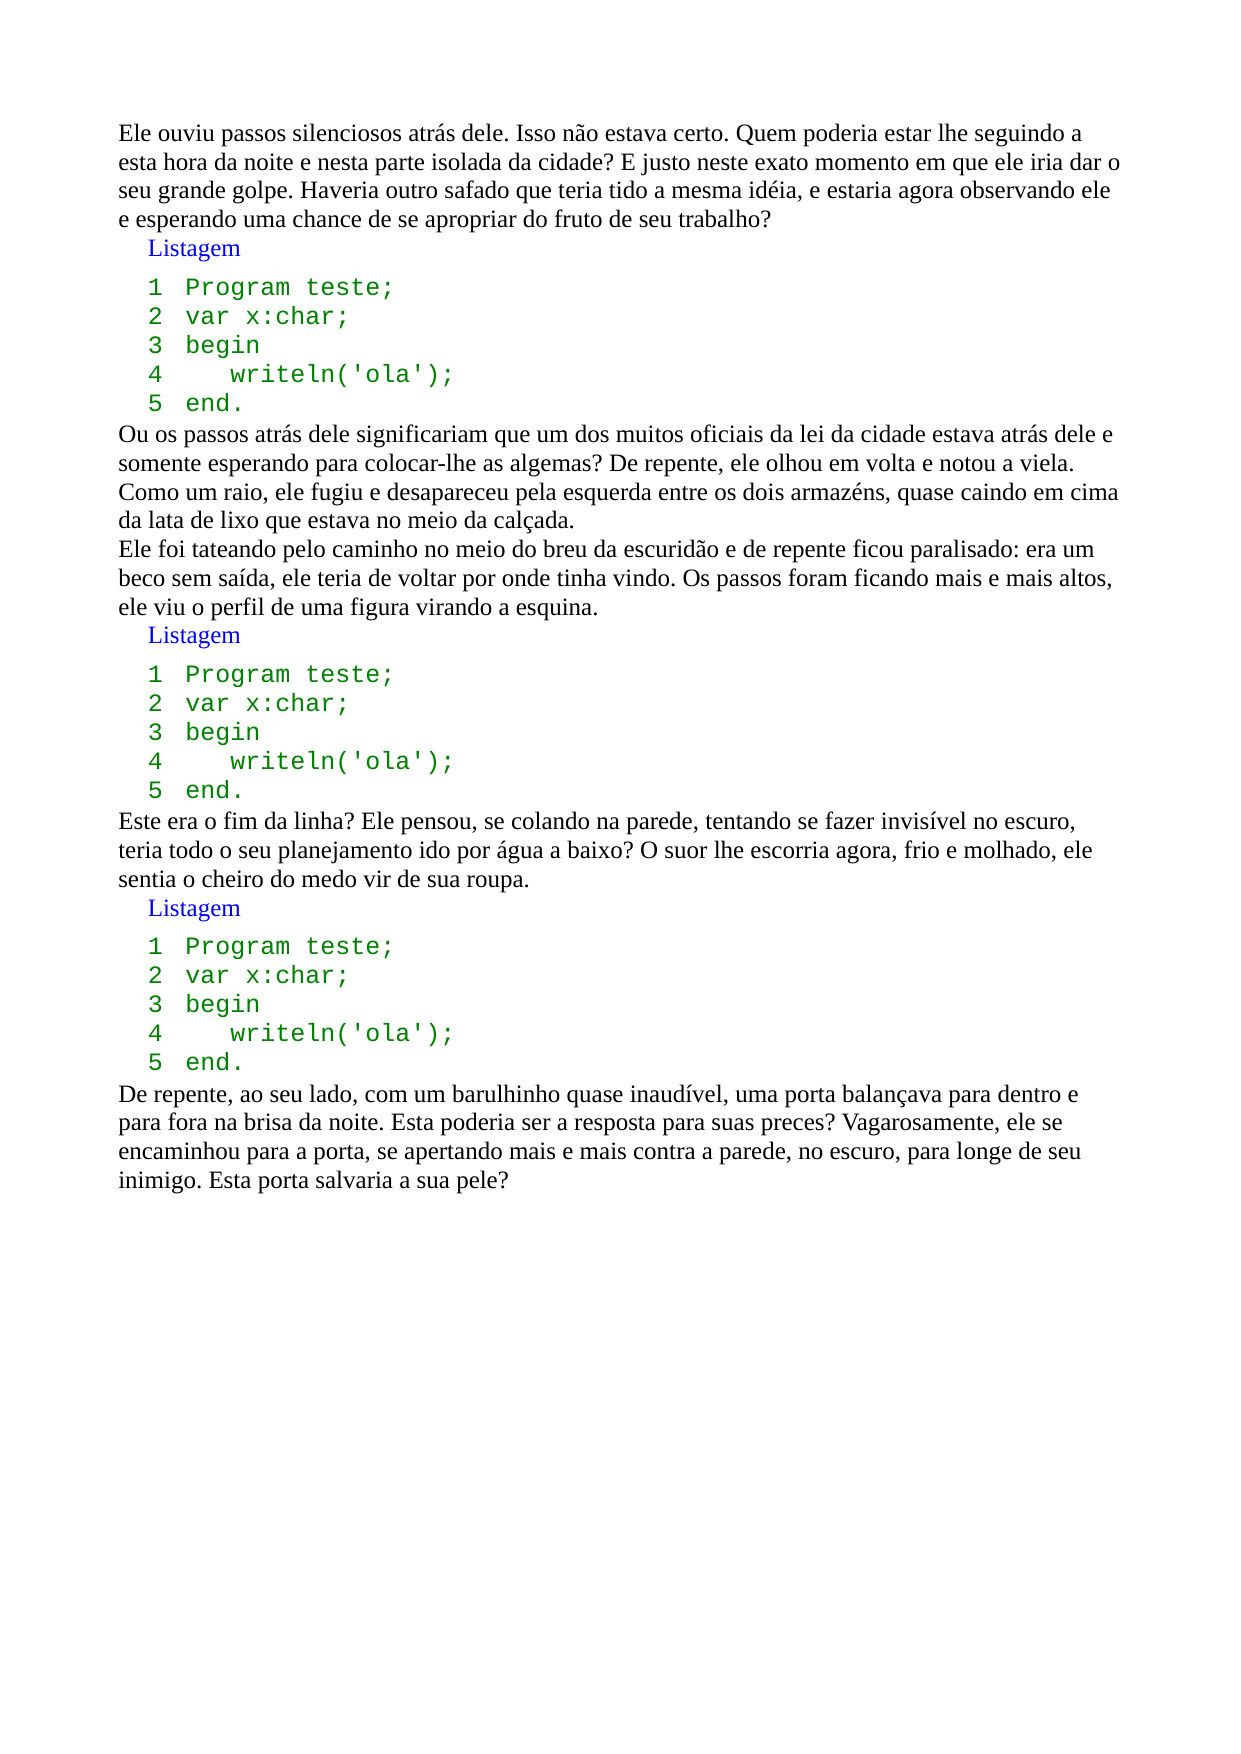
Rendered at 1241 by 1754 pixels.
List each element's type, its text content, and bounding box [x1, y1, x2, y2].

text De repente, ao seu lado, com um barulhinho quase inaudível, uma porta balançava para dentro e para fora na brisa da noite. Esta poderia ser a resposta para suas preces? Vagarosamente, ele se encaminhou para a porta, se apertando mais e mais contra a parede, no escuro, para longe de seu inimigo. Esta porta salvaria a sua pele? [118, 1079, 1122, 1194]
subtitle begin [148, 332, 1122, 361]
subtitle begin [148, 719, 1122, 748]
subtitle Program teste; [148, 662, 1122, 690]
subtitle end. [148, 1050, 1122, 1078]
subtitle end. [148, 777, 1122, 806]
subtitle Listagem [118, 620, 1122, 649]
subtitle begin [148, 992, 1122, 1020]
subtitle writeln('ola'); [148, 748, 1122, 777]
subtitle writeln('ola'); [148, 1021, 1122, 1049]
text Este era o fim da linha? Ele pensou, se colando na parede, tentando se fazer invisível no escuro, teria todo o seu planejamento ido por água a baixo? O suor lhe escorria agora, frio e molhado, ele sentia o cheiro do medo vir de sua roupa. [118, 806, 1122, 893]
text Ele foi tateando pelo caminho no meio do breu da escuridão e de repente ficou paralisado: era um beco sem saída, ele teria de voltar por onde tinha vindo. Os passos foram ficando mais e mais altos, ele viu o perfil de uma figura virando a esquina. [118, 534, 1122, 620]
subtitle Program teste; [148, 934, 1122, 962]
text Ou os passos atrás dele significariam que um dos muitos oficiais da lei da cidade estava atrás dele e somente esperando para colocar-lhe as algemas? De repente, ele olhou em volta e notou a viela. Como um raio, ele fugiu e desapareceu pela esquerda entre os dois armazéns, quase caindo em cima da lata de lixo que estava no meio da calçada. [118, 419, 1122, 534]
subtitle Listagem [118, 893, 1122, 921]
subtitle var x:char; [148, 303, 1122, 332]
text Ele ouviu passos silenciosos atrás dele. Isso não estava certo. Quem poderia estar lhe seguindo a esta hora da noite e nesta parte isolada da cidade? E justo neste exato momento em que ele iria dar o seu grande golpe. Haveria outro safado que teria tido a mesma idéia, e estaria agora observando ele e esperando uma chance de se apropriar do fruto de seu trabalho? [118, 118, 1122, 233]
subtitle Listagem [118, 233, 1122, 262]
subtitle var x:char; [148, 963, 1122, 991]
subtitle writeln('ola'); [148, 361, 1122, 389]
subtitle end. [148, 390, 1122, 418]
subtitle var x:char; [148, 691, 1122, 719]
subtitle Program teste; [148, 274, 1122, 303]
